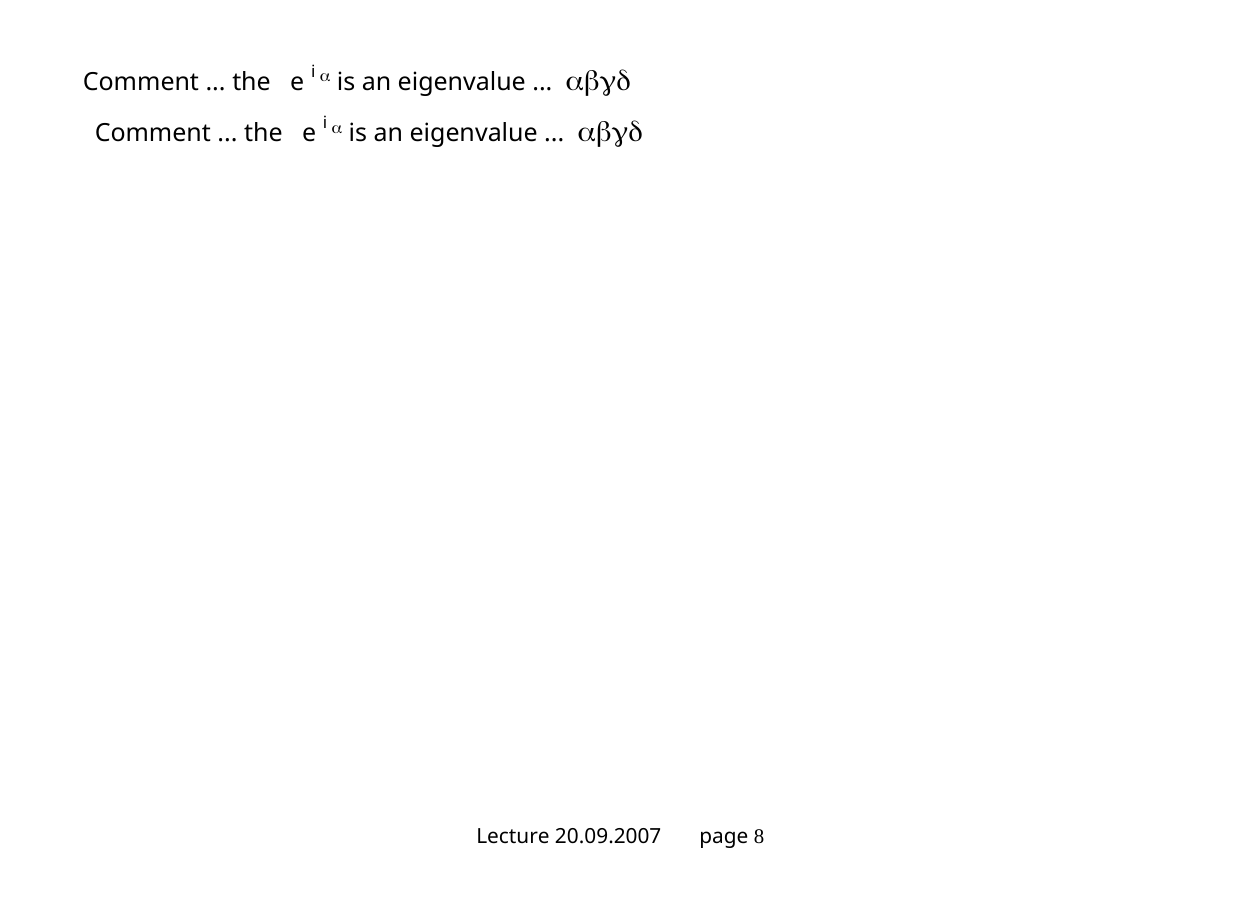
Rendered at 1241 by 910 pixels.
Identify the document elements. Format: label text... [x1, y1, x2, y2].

text Comment ... the e i a is an eigenvalue ... abgd [83, 59, 1157, 770]
text Comment ... the e i a is an eigenvalue ... abgd [94, 111, 1059, 150]
